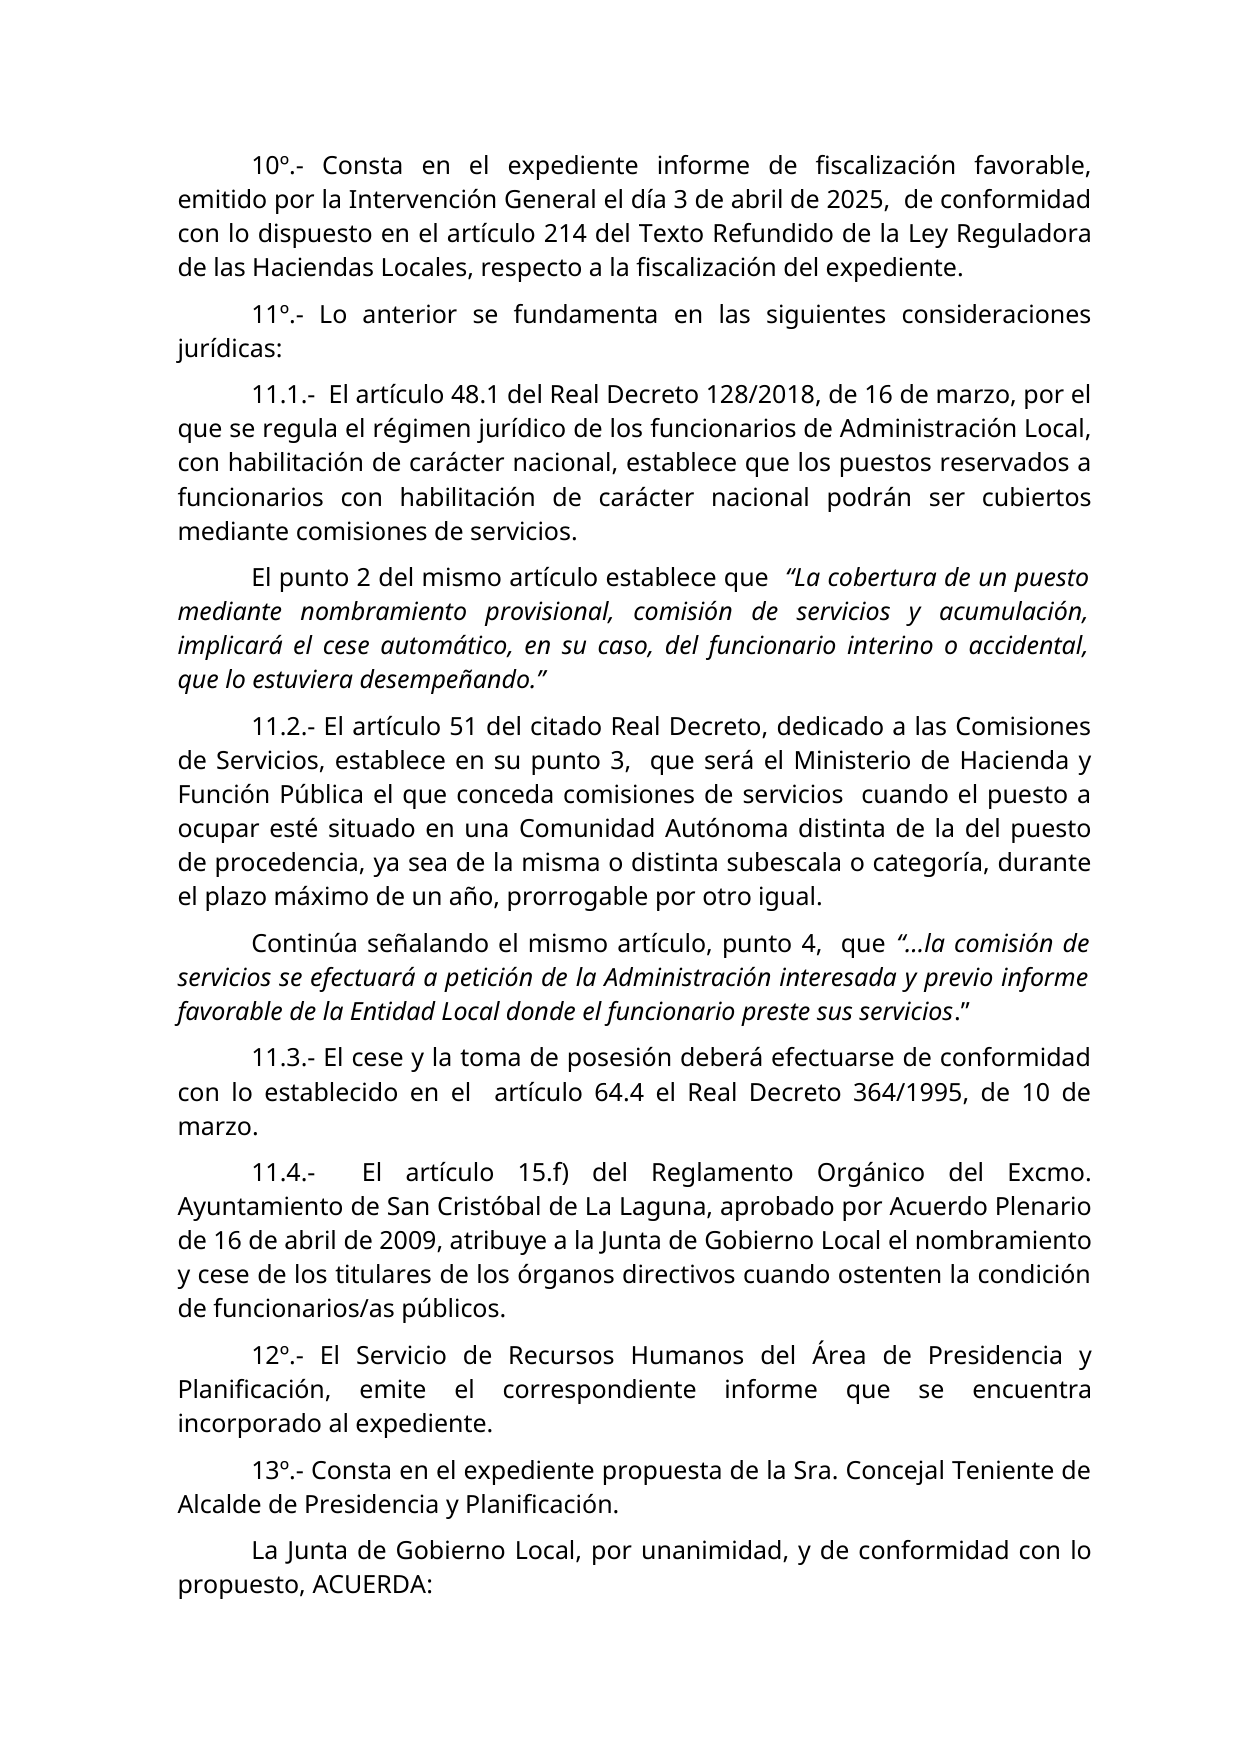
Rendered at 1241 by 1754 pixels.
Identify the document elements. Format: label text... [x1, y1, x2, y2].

text 10º.- Consta en el expediente informe de fiscalización favorable, emitido por la Intervención General el día 3 de abril de 2025, de conformidad con lo dispuesto en el artículo 214 del Texto Refundido de la Ley Reguladora de las Haciendas Locales, respecto a la fiscalización del expediente. [177, 148, 1093, 284]
text 11.3.- El cese y la toma de posesión deberá efectuarse de conformidad con lo establecido en el artículo 64.4 el Real Decreto 364/1995, de 10 de marzo. [177, 1040, 1093, 1142]
text 11.4.- El artículo 15.f) del Reglamento Orgánico del Excmo. Ayuntamiento de San Cristóbal de La Laguna, aprobado por Acuerdo Plenario de 16 de abril de 2009, atribuye a la Junta de Gobierno Local el nombramiento y cese de los titulares de los órganos directivos cuando ostenten la condición de funcionarios/as públicos. [177, 1155, 1093, 1325]
text La Junta de Gobierno Local, por unanimidad, y de conformidad con lo propuesto, ACUERDA: [177, 1533, 1093, 1601]
text 11.1.- El artículo 48.1 del Real Decreto 128/2018, de 16 de marzo, por el que se regula el régimen jurídico de los funcionarios de Administración Local, con habilitación de carácter nacional, establece que los puestos reservados a funcionarios con habilitación de carácter nacional podrán ser cubiertos mediante comisiones de servicios. [177, 377, 1093, 547]
text 12º.- El Servicio de Recursos Humanos del Área de Presidencia y Planificación, emite el correspondiente informe que se encuentra incorporado al expediente. [177, 1338, 1093, 1440]
text 11.2.- El artículo 51 del citado Real Decreto, dedicado a las Comisiones de Servicios, establece en su punto 3, que será el Ministerio de Hacienda y Función Pública el que conceda comisiones de servicios cuando el puesto a ocupar esté situado en una Comunidad Autónoma distinta de la del puesto de procedencia, ya sea de la misma o distinta subescala o categoría, durante el plazo máximo de un año, prorrogable por otro igual. [177, 708, 1093, 913]
text 11º.- Lo anterior se fundamenta en las siguientes consideraciones jurídicas: [177, 296, 1093, 364]
text 13º.- Consta en el expediente propuesta de la Sra. Concejal Teniente de Alcalde de Presidencia y Planificación. [177, 1452, 1093, 1520]
text Continúa señalando el mismo artículo, punto 4, que “…la comisión de servicios se efectuará a petición de la Administración interesada y previo informe favorable de la Entidad Local donde el funcionario preste sus servicios.” [177, 925, 1093, 1028]
text El punto 2 del mismo artículo establece que “La cobertura de un puesto mediante nombramiento provisional, comisión de servicios y acumulación, implicará el cese automático, en su caso, del funcionario interino o accidental, que lo estuviera desempeñando.” [177, 560, 1093, 696]
